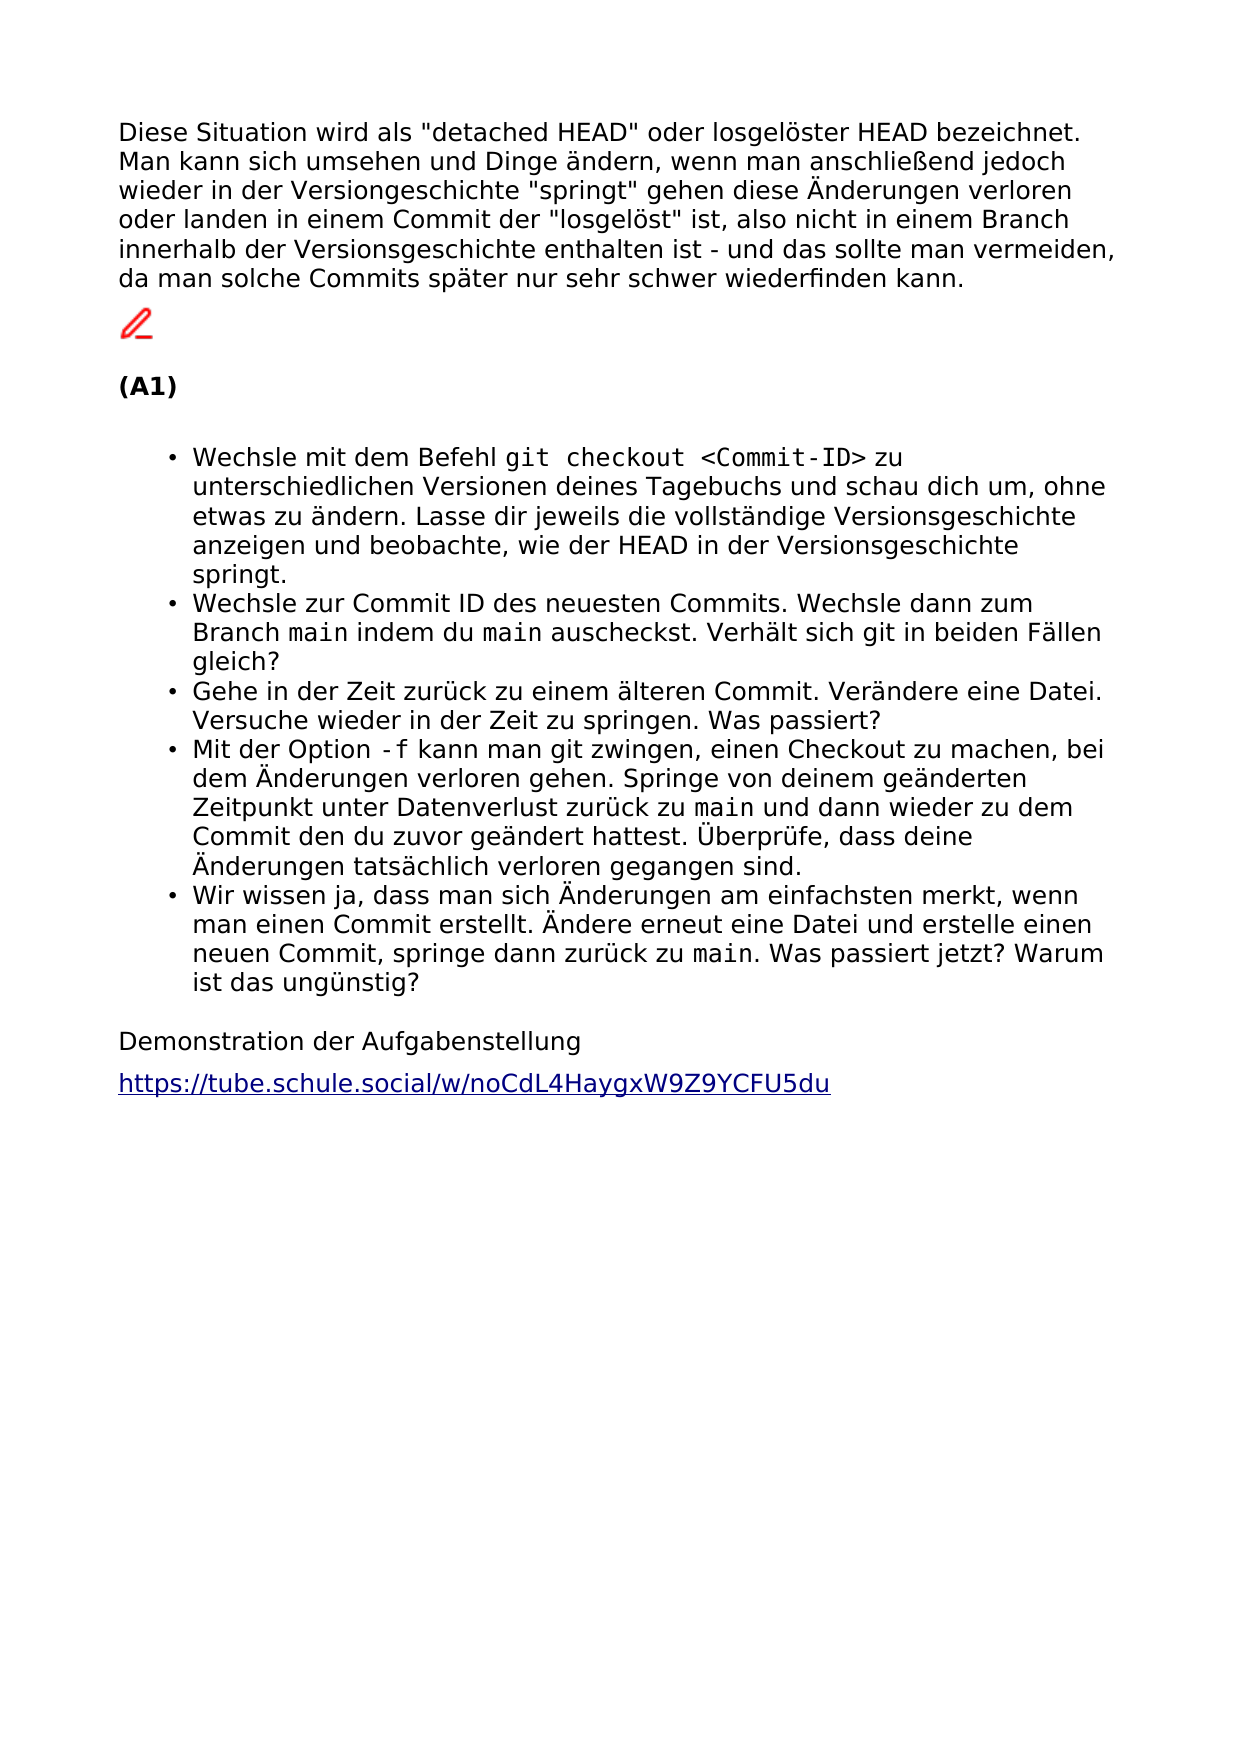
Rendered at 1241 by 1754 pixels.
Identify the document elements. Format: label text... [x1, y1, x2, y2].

text https://tube.schule.social/w/noCdL4HaygxW9Z9YCFU5du [118, 1069, 1122, 1098]
list Gehe in der Zeit zurück zu einem älteren Commit. Verändere eine Datei. Versuche wieder in der Zeit zu springen. Was passiert? [177, 677, 1122, 735]
subtitle (A1) [118, 372, 1122, 401]
text Demonstration der Aufgabenstellung [118, 1027, 1122, 1056]
list Wechsle mit dem Befehl git checkout <Commit-ID> zu unterschiedlichen Versionen deines Tagebuchs und schau dich um, ohne etwas zu ändern. Lasse dir jeweils die vollständige Versionsgeschichte anzeigen und beobachte, wie der HEAD in der Versionsgeschichte springt. [177, 443, 1122, 589]
picture [118, 305, 156, 344]
list Wir wissen ja, dass man sich Änderungen am einfachsten merkt, wenn man einen Commit erstellt. Ändere erneut eine Datei und erstelle einen neuen Commit, springe dann zurück zu main. Was passiert jetzt? Warum ist das ungünstig? [177, 881, 1122, 998]
text Diese Situation wird als "detached HEAD" oder losgelöster HEAD bezeichnet. Man kann sich umsehen und Dinge ändern, wenn man anschließend jedoch wieder in der Versiongeschichte "springt" gehen diese Änderungen verloren oder landen in einem Commit der "losgelöst" ist, also nicht in einem Branch innerhalb der Versionsgeschichte enthalten ist - und das sollte man vermeiden, da man solche Commits später nur sehr schwer wiederfinden kann. [118, 118, 1122, 293]
list Wechsle zur Commit ID des neuesten Commits. Wechsle dann zum Branch main indem du main auscheckst. Verhält sich git in beiden Fällen gleich? [177, 589, 1122, 677]
list Mit der Option -f kann man git zwingen, einen Checkout zu machen, bei dem Änderungen verloren gehen. Springe von deinem geänderten Zeitpunkt unter Datenverlust zurück zu main und dann wieder zu dem Commit den du zuvor geändert hattest. Überprüfe, dass deine Änderungen tatsächlich verloren gegangen sind. [177, 735, 1122, 881]
